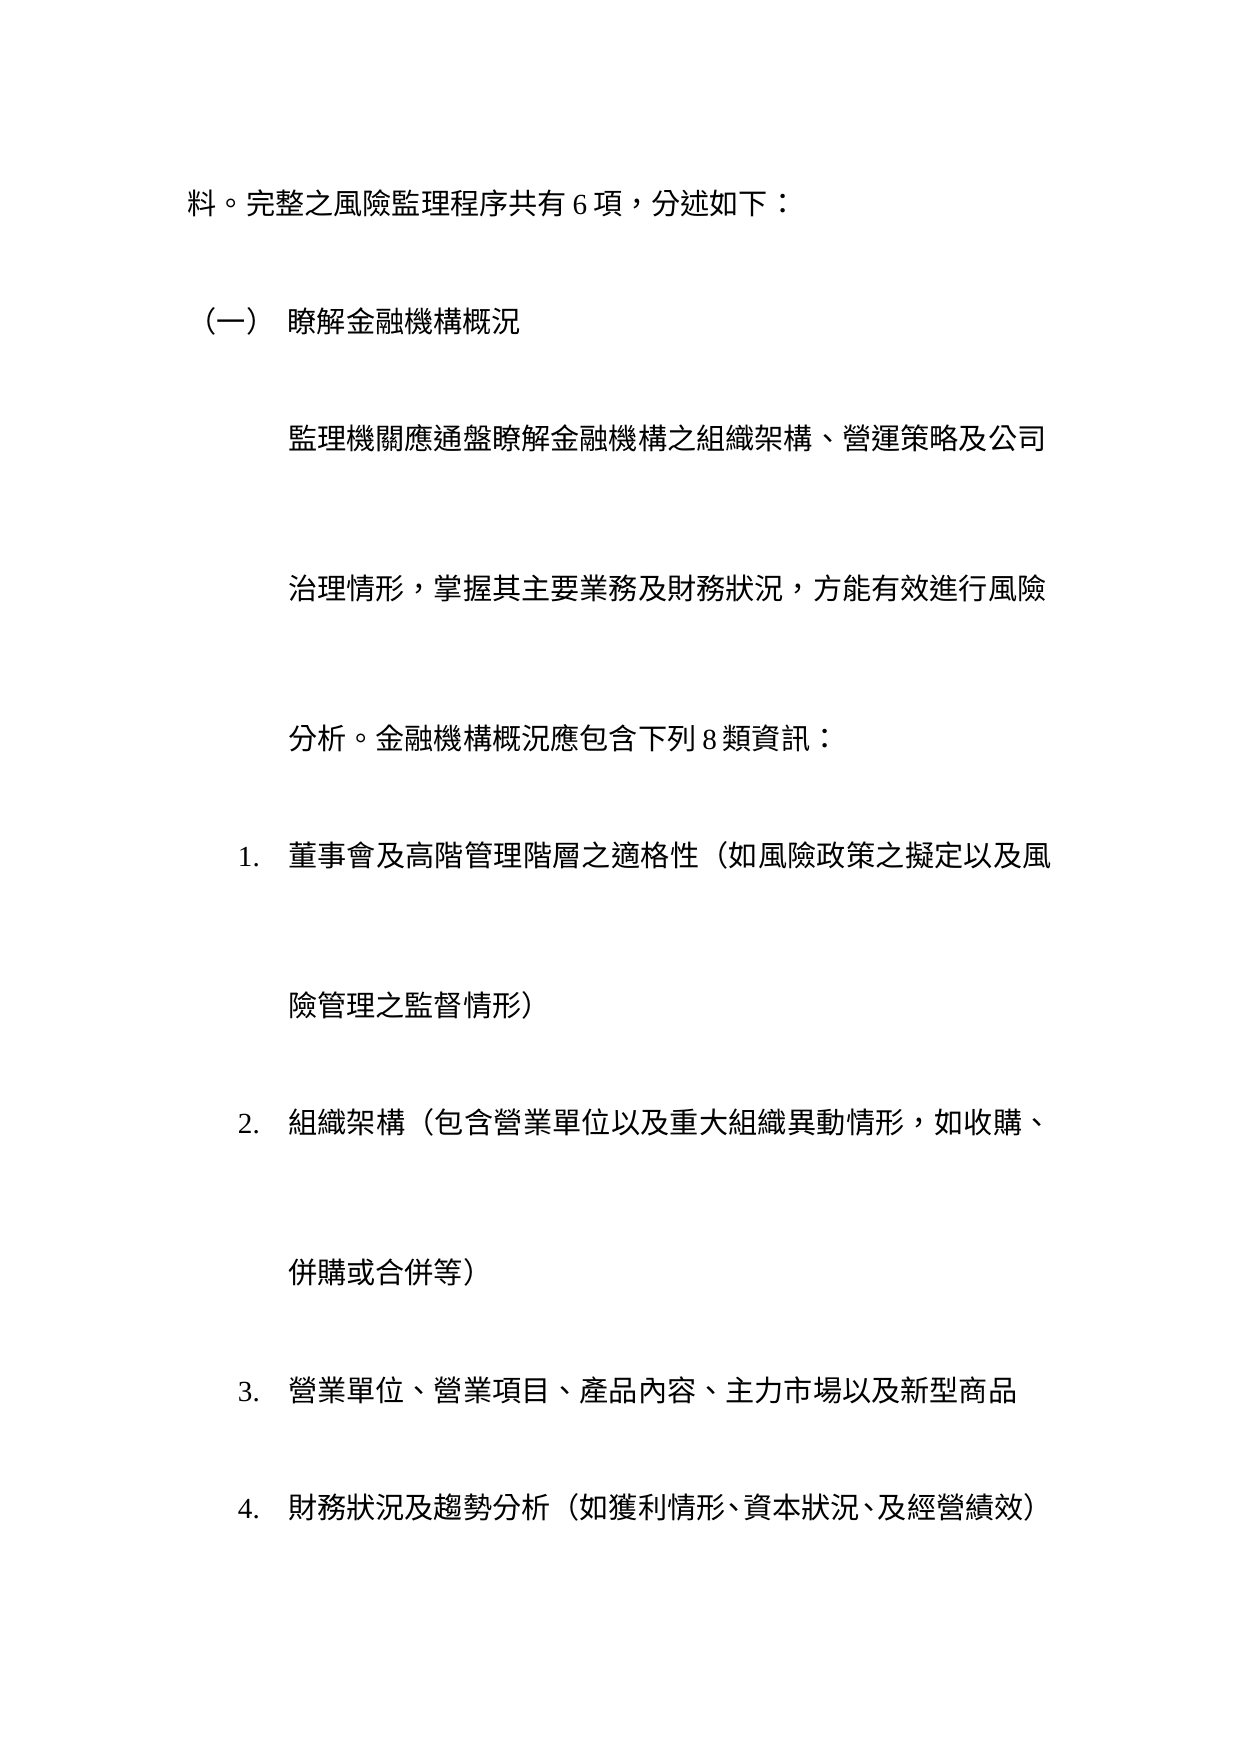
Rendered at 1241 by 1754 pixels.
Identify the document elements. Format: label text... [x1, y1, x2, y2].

subtitle 營業單位、營業項目、產品內容、主力市場以及新型商品 [238, 1351, 1053, 1426]
subtitle 組織架構（包含營業單位以及重大組織異動情形，如收購、併購或合併等） [238, 1084, 1053, 1309]
text 監理機關應通盤瞭解金融機構之組織架構、營運策略及公司治理情形，掌握其主要業務及財務狀況，方能有效進行風險分析。金融機構概況應包含下列8類資訊： [288, 399, 1053, 774]
subtitle 財務狀況及趨勢分析（如獲利情形、資本狀況、及經營績效） [238, 1468, 1053, 1543]
subtitle 董事會及高階管理階層之適格性（如風險政策之擬定以及風險管理之監督情形） [238, 816, 1053, 1041]
subtitle 瞭解金融機構概況 [187, 282, 1053, 357]
text 風險導向之金融監理作業可分為場外監控與實地檢查兩大部分，金融監理機關依據金融機構提供之文件，做成金融機構概況、風險評估結果、及監理計畫等場外監控報告；再依照監理計畫進行實地檢查，檢查出發前準備檢查備忘錄供檢查人員作為執行參考，同時也應當發送檢查通知書予受檢單位，使其有足夠時間配合辦理以及準備資料。完整之風險監理程序共有6項，分述如下： [187, 164, 1053, 239]
